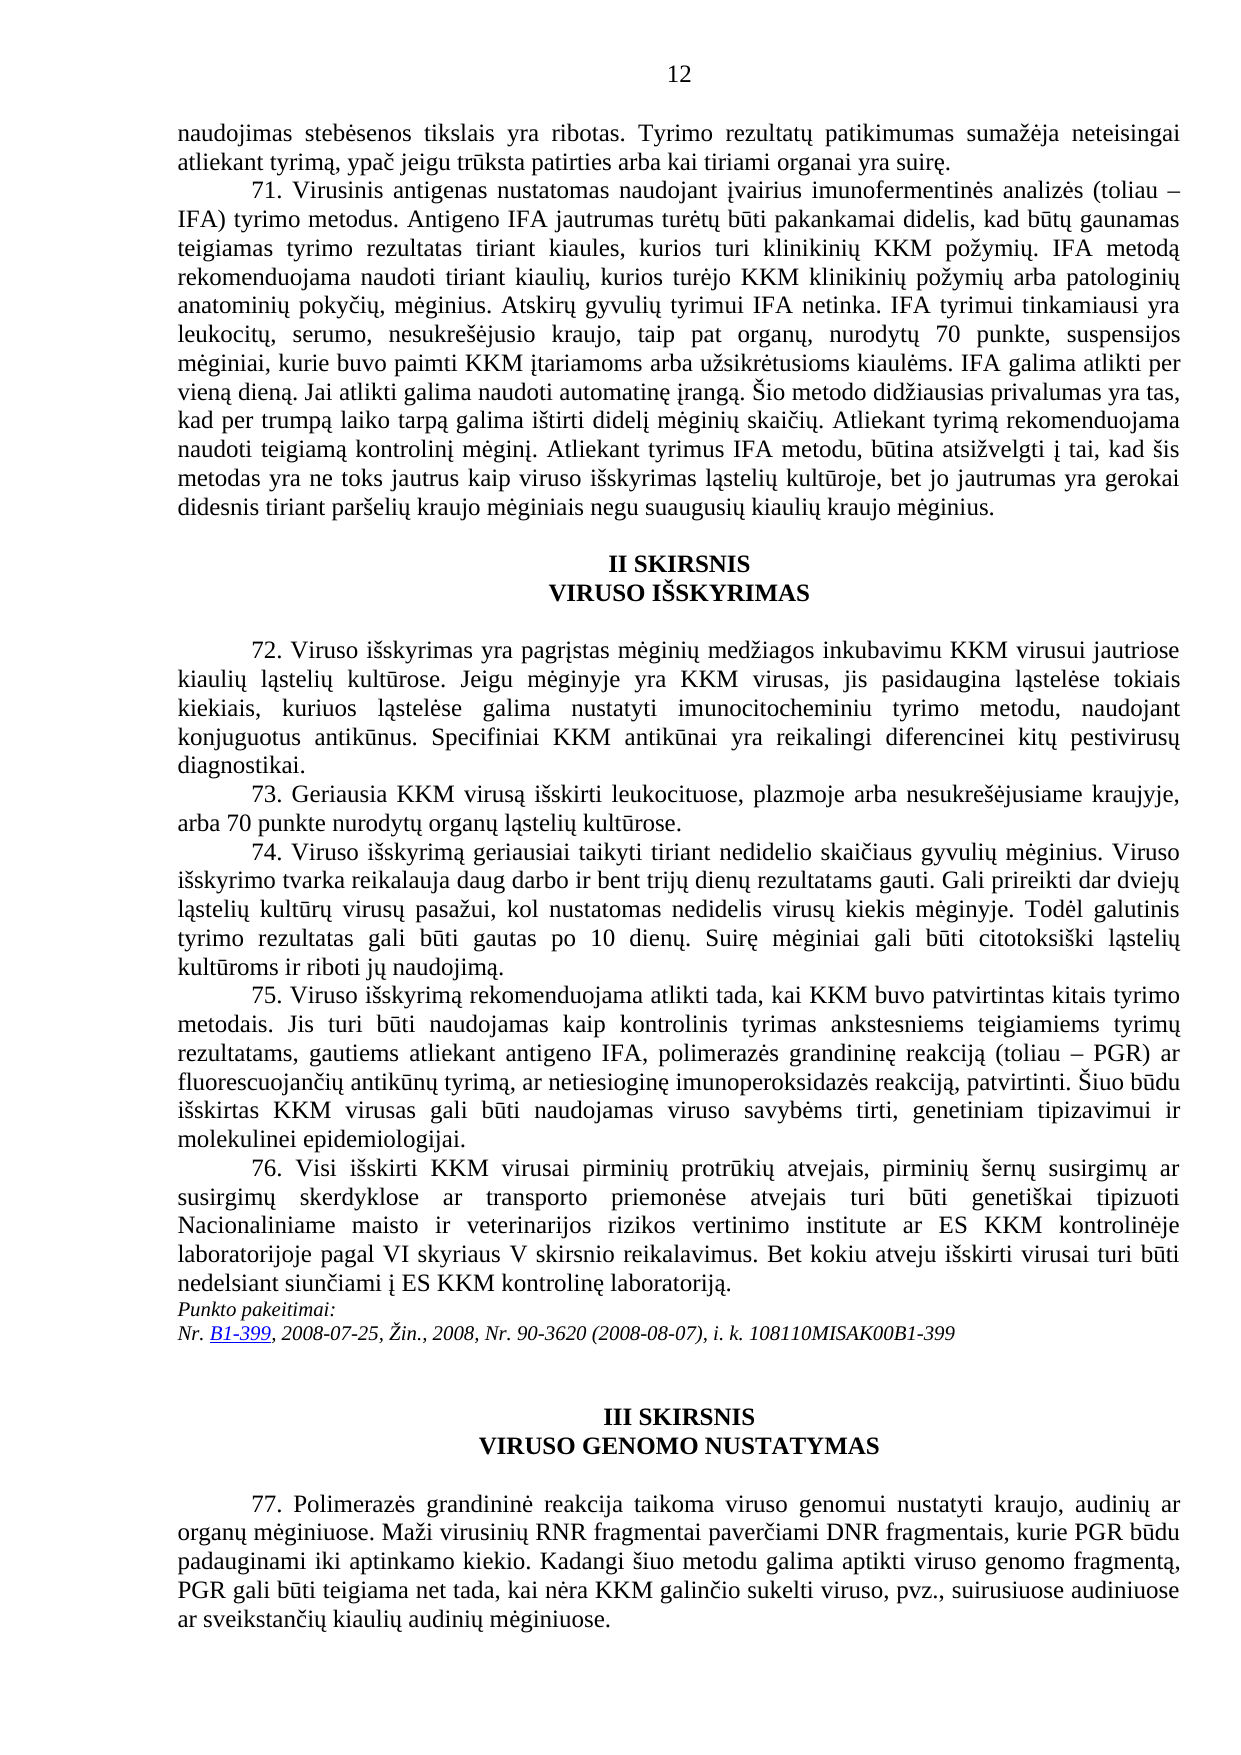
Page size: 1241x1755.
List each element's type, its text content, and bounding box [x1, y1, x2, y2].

text 71. Virusinis antigenas nustatomas naudojant įvairius imunofermentinės analizės (toliau – IFA) tyrimo metodus. Antigeno IFA jautrumas turėtų būti pakankamai didelis, kad būtų gaunamas teigiamas tyrimo rezultatas tiriant kiaules, kurios turi klinikinių KKM požymių. IFA metodą rekomenduojama naudoti tiriant kiaulių, kurios turėjo KKM klinikinių požymių arba patologinių anatominių pokyčių, mėginius. Atskirų gyvulių tyrimui IFA netinka. IFA tyrimui tinkamiausi yra leukocitų, serumo, nesukrešėjusio kraujo, taip pat organų, nurodytų 70 punkte, suspensijos mėginiai, kurie buvo paimti KKM įtariamoms arba užsikrėtusioms kiaulėms. IFA galima atlikti per vieną dieną. Jai atlikti galima naudoti automatinę įrangą. Šio metodo didžiausias privalumas yra tas, kad per trumpą laiko tarpą galima ištirti didelį mėginių skaičių. Atliekant tyrimą rekomenduojama naudoti teigiamą kontrolinį mėginį. Atliekant tyrimus IFA metodu, būtina atsižvelgti į tai, kad šis metodas yra ne toks jautrus kaip viruso išskyrimas ląstelių kultūroje, bet jo jautrumas yra gerokai didesnis tiriant paršelių kraujo mėginiais negu suaugusių kiaulių kraujo mėginius. [177, 176, 1181, 521]
text 75. Viruso išskyrimą rekomenduojama atlikti tada, kai KKM buvo patvirtintas kitais tyrimo metodais. Jis turi būti naudojamas kaip kontrolinis tyrimas ankstesniems teigiamiems tyrimų rezultatams, gautiems atliekant antigeno IFA, polimerazės grandininę reakciją (toliau – PGR) ar fluorescuojančių antikūnų tyrimą, ar netiesioginę imunoperoksidazės reakciją, patvirtinti. Šiuo būdu išskirtas KKM virusas gali būti naudojamas viruso savybėms tirti, genetiniam tipizavimui ir molekulinei epidemiologijai. [177, 981, 1181, 1153]
text 77. Polimerazės grandininė reakcija taikoma viruso genomui nustatyti kraujo, audinių ar organų mėginiuose. Maži virusinių RNR fragmentai paverčiami DNR fragmentais, kurie PGR būdu padauginami iki aptinkamo kiekio. Kadangi šiuo metodu galima aptikti viruso genomo fragmentą, PGR gali būti teigiama net tada, kai nėra KKM galinčio sukelti viruso, pvz., suirusiuose audiniuose ar sveikstančių kiaulių audinių mėginiuose. [177, 1489, 1181, 1632]
text 76. Visi išskirti KKM virusai pirminių protrūkių atvejais, pirminių šernų susirgimų ar susirgimų skerdyklose ar transporto priemonėse atvejais turi būti genetiškai tipizuoti Nacionaliniame maisto ir veterinarijos rizikos vertinimo institute ar ES KKM kontrolinėje laboratorijoje pagal VI skyriaus V skirsnio reikalavimus. Bet kokiu atveju išskirti virusai turi būti nedelsiant siunčiami į ES KKM kontrolinę laboratoriją. [177, 1153, 1181, 1297]
text 74. Viruso išskyrimą geriausiai taikyti tiriant nedidelio skaičiaus gyvulių mėginius. Viruso išskyrimo tvarka reikalauja daug darbo ir bent trijų dienų rezultatams gauti. Gali prireikti dar dviejų ląstelių kultūrų virusų pasažui, kol nustatomas nedidelis virusų kiekis mėginyje. Todėl galutinis tyrimo rezultatas gali būti gautas po 10 dienų. Suirę mėginiai gali būti citotoksiški ląstelių kultūroms ir riboti jų naudojimą. [177, 837, 1181, 981]
text II SKIRSNIS [177, 549, 1181, 578]
text 72. Viruso išskyrimas yra pagrįstas mėginių medžiagos inkubavimu KKM virusui jautriose kiaulių ląstelių kultūrose. Jeigu mėginyje yra KKM virusas, jis pasidaugina ląstelėse tokiais kiekiais, kuriuos ląstelėse galima nustatyti imunocitocheminiu tyrimo metodu, naudojant konjuguotus antikūnus. Specifiniai KKM antikūnai yra reikalingi diferencinei kitų pestivirusų diagnostikai. [177, 636, 1181, 779]
text naudojimas stebėsenos tikslais yra ribotas. Tyrimo rezultatų patikimumas sumažėja neteisingai atliekant tyrimą, ypač jeigu trūksta patirties arba kai tiriami organai yra suirę. [177, 118, 1181, 176]
text Punkto pakeitimai: [177, 1297, 1181, 1321]
text 73. Geriausia KKM virusą išskirti leukocituose, plazmoje arba nesukrešėjusiame kraujyje, arba 70 punkte nurodytų organų ląstelių kultūrose. [177, 779, 1181, 837]
text Nr. B1-399, 2008-07-25, Žin., 2008, Nr. 90-3620 (2008-08-07), i. k. 108110MISAK00B1-399 [177, 1321, 1181, 1345]
text III SKIRSNIS [177, 1402, 1181, 1431]
text VIRUSO IŠSKYRIMAS [177, 578, 1181, 607]
text VIRUSO GENOMO NUSTATYMAS [177, 1431, 1181, 1460]
